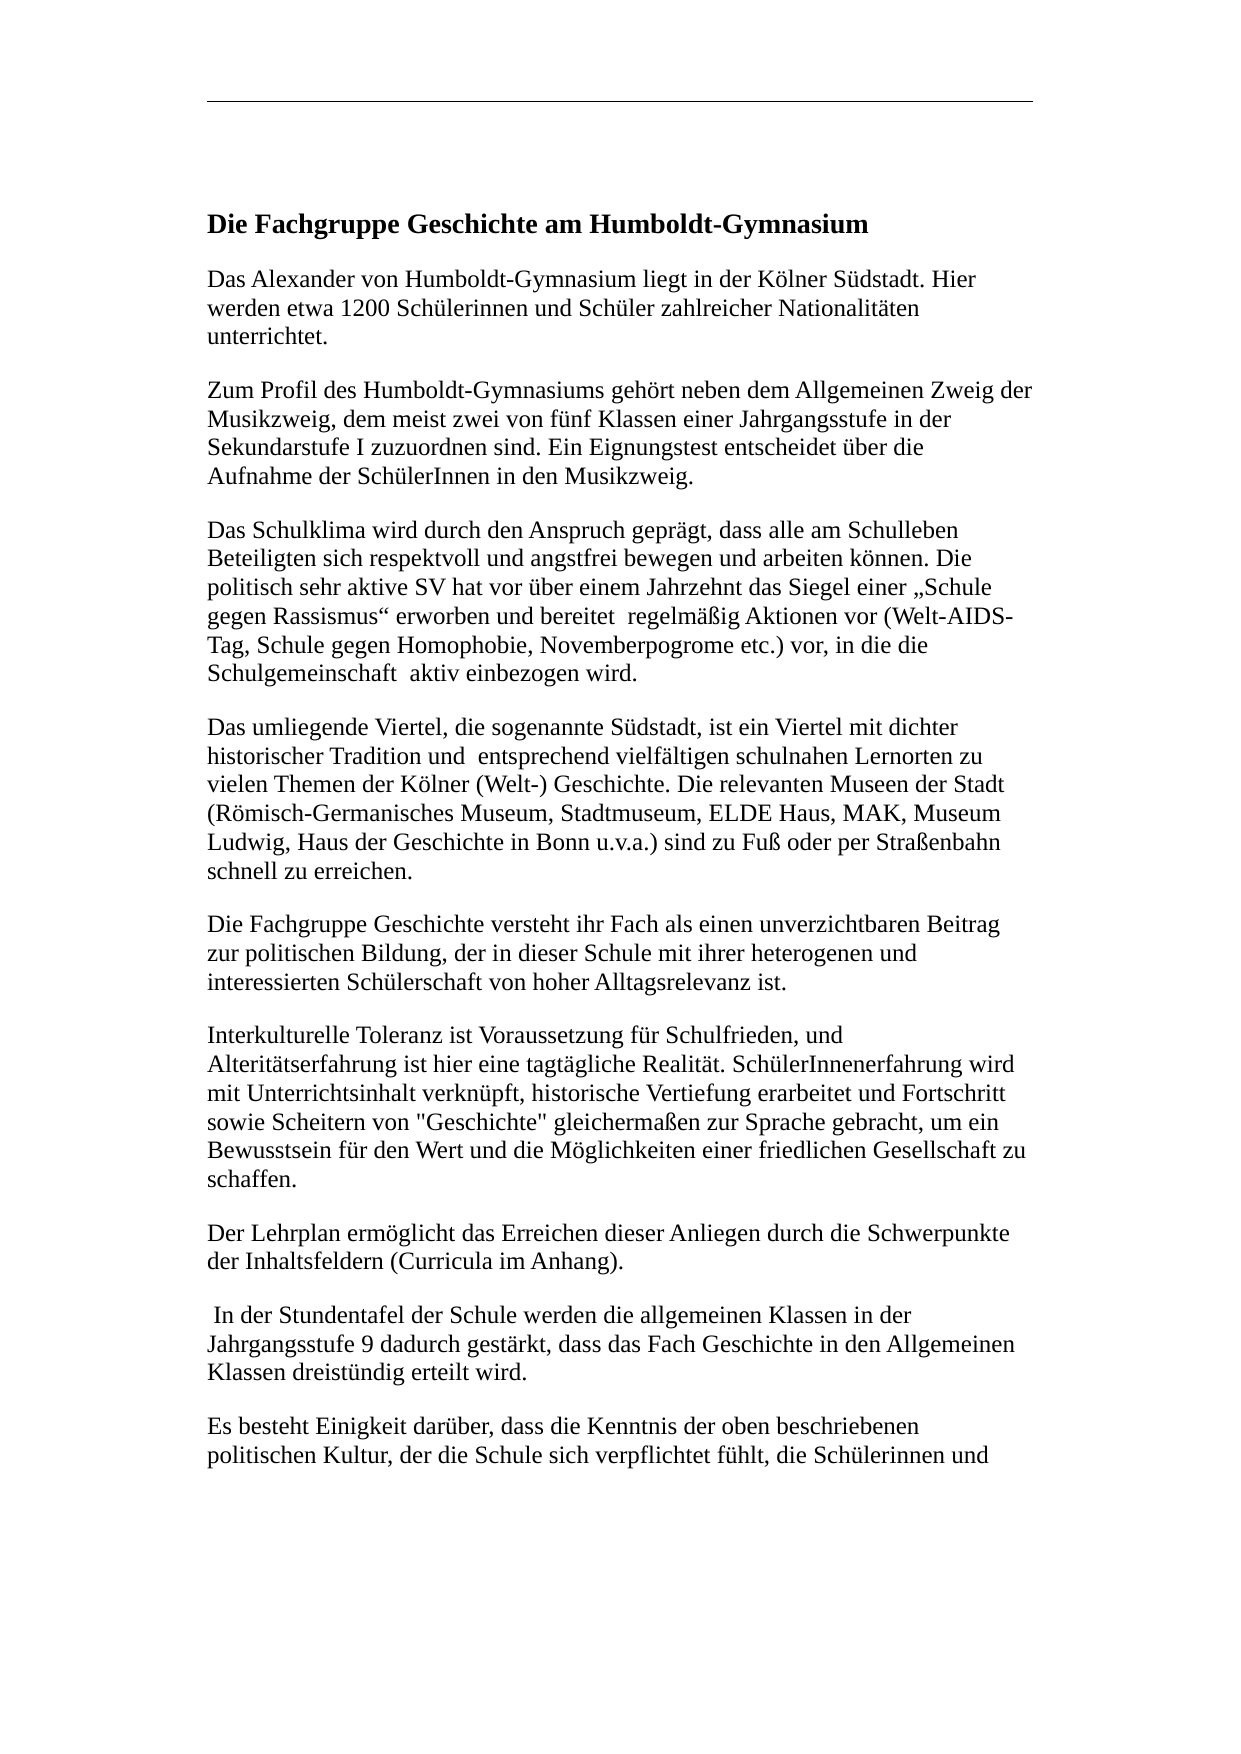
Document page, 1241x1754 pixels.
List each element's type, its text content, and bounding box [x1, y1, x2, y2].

text In der Stundentafel der Schule werden die allgemeinen Klassen in der Jahrgangsstufe 9 dadurch gestärkt, dass das Fach Geschichte in den Allgemeinen Klassen dreistündig erteilt wird. [207, 1300, 1033, 1386]
text Das Alexander von Humboldt-Gymnasium liegt in der Kölner Südstadt. Hier werden etwa 1200 Schülerinnen und Schüler zahlreicher Nationalitäten unterrichtet. [207, 264, 1033, 350]
text Die Fachgruppe Geschichte versteht ihr Fach als einen unverzichtbaren Beitrag zur politischen Bildung, der in dieser Schule mit ihrer heterogenen und interessierten Schülerschaft von hoher Alltagsrelevanz ist. [207, 909, 1033, 996]
text Das Schulklima wird durch den Anspruch geprägt, dass alle am Schulleben Beteiligten sich respektvoll und angstfrei bewegen und arbeiten können. Die politisch sehr aktive SV hat vor über einem Jahrzehnt das Siegel einer „Schule gegen Rassismus“ erworben und bereitet regelmäßig Aktionen vor (Welt-AIDS-Tag, Schule gegen Homophobie, Novemberpogrome etc.) vor, in die die Schulgemeinschaft aktiv einbezogen wird. [207, 515, 1033, 687]
text Zum Profil des Humboldt-Gymnasiums gehört neben dem Allgemeinen Zweig der Musikzweig, dem meist zwei von fünf Klassen einer Jahrgangsstufe in der Sekundarstufe I zuzuordnen sind. Ein Eignungstest entscheidet über die Aufnahme der SchülerInnen in den Musikzweig. [207, 375, 1033, 490]
text Es besteht Einigkeit darüber, dass die Kenntnis der oben beschriebenen politischen Kultur, der die Schule sich verpflichtet fühlt, die Schülerinnen und [207, 1411, 1033, 1468]
text Der Lehrplan ermöglicht das Erreichen dieser Anliegen durch die Schwerpunkte der Inhaltsfeldern (Curricula im Anhang). [207, 1218, 1033, 1275]
subtitle Die Fachgruppe Geschichte am Humboldt-Gymnasium [207, 207, 1033, 239]
text Das umliegende Viertel, die sogenannte Südstadt, ist ein Viertel mit dichter historischer Tradition und entsprechend vielfältigen schulnahen Lernorten zu vielen Themen der Kölner (Welt-) Geschichte. Die relevanten Museen der Stadt (Römisch-Germanisches Museum, Stadtmuseum, ELDE Haus, MAK, Museum Ludwig, Haus der Geschichte in Bonn u.v.a.) sind zu Fuß oder per Straßenbahn schnell zu erreichen. [207, 712, 1033, 884]
text Interkulturelle Toleranz ist Voraussetzung für Schulfrieden, und Alteritätserfahrung ist hier eine tagtägliche Realität. SchülerInnenerfahrung wird mit Unterrichtsinhalt verknüpft, historische Vertiefung erarbeitet und Fortschritt sowie Scheitern von "Geschichte" gleichermaßen zur Sprache gebracht, um ein Bewusstsein für den Wert und die Möglichkeiten einer friedlichen Gesellschaft zu schaffen. [207, 1020, 1033, 1193]
